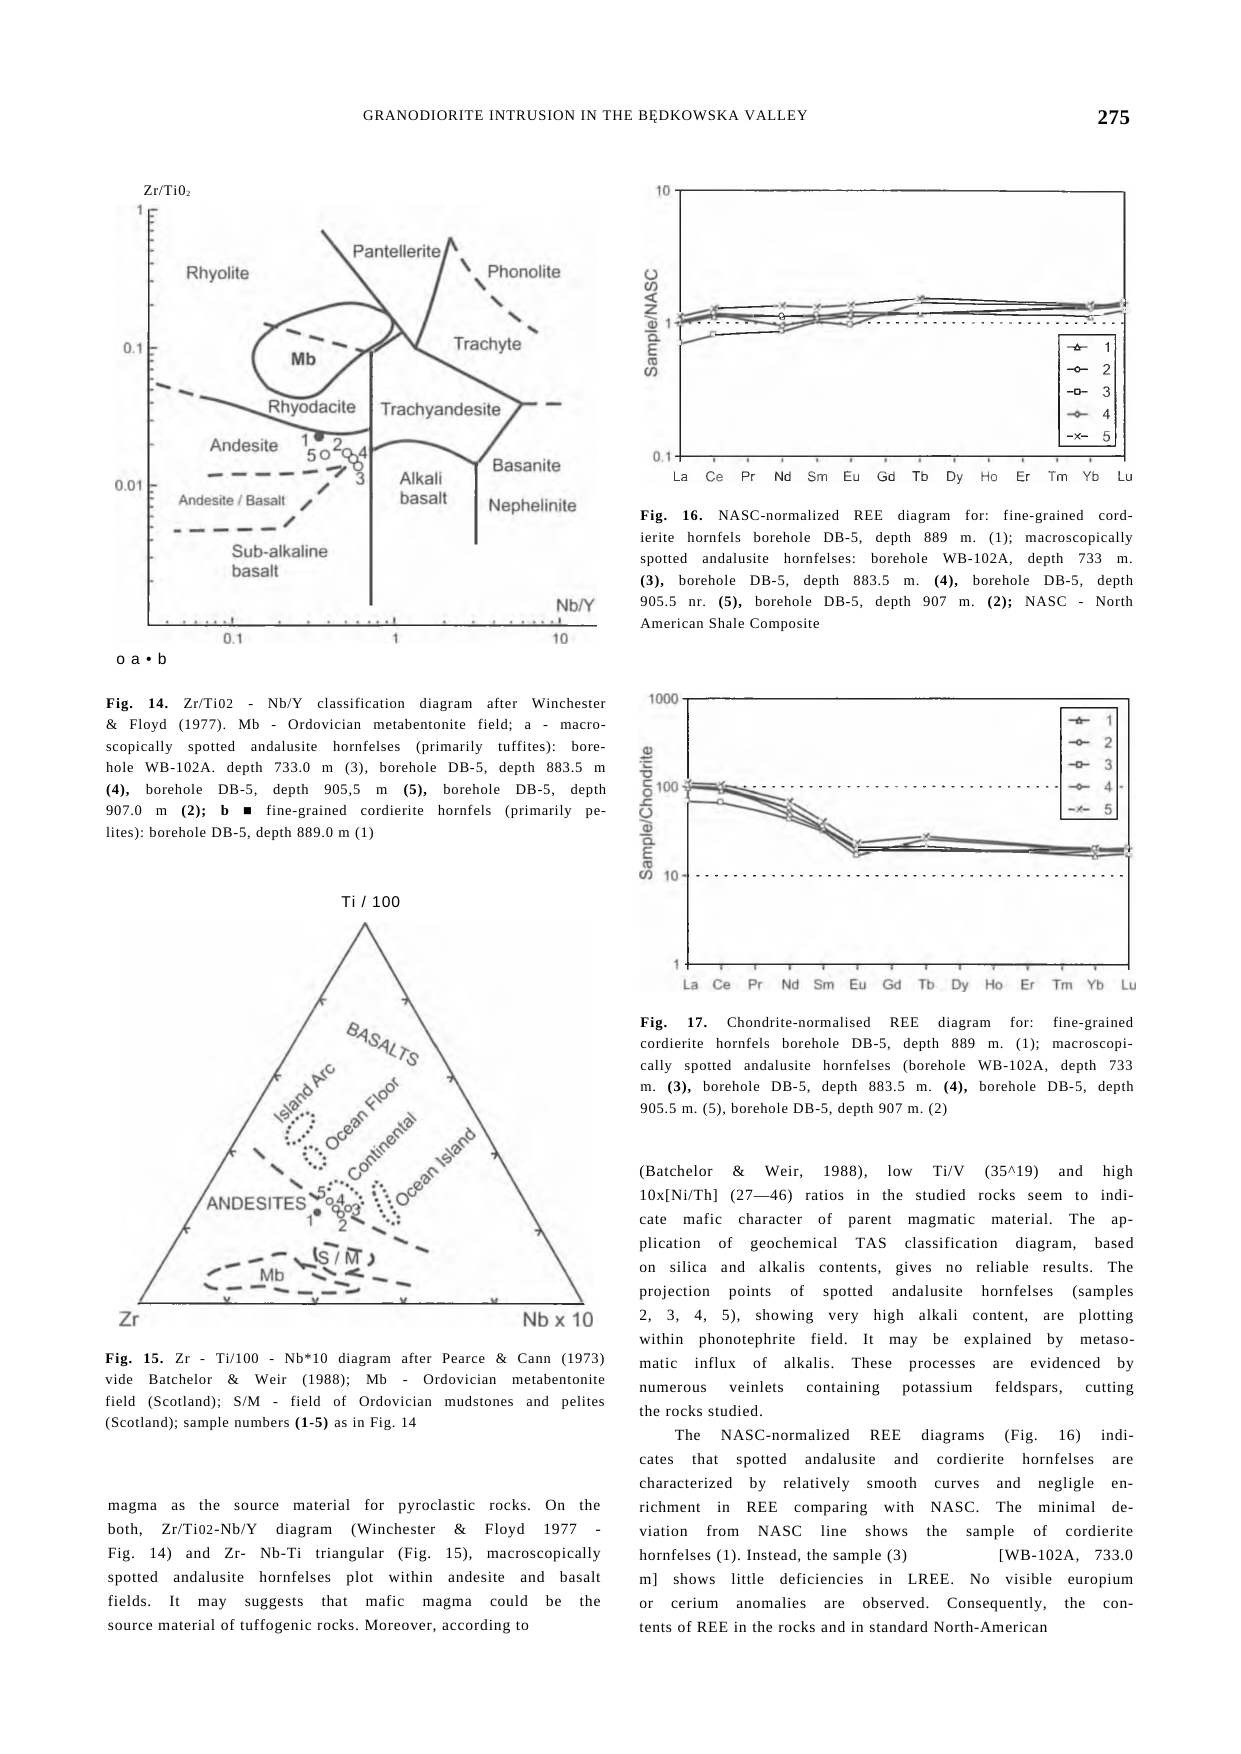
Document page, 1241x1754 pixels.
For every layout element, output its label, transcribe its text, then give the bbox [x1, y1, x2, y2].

text Fig. 15. Zr - Ti/100 - Nb*10 diagram after Pearce & Cann (1973) vide Batchelor & Weir (1988); Mb - Ordovician metabentonite field (Scotland); S/M - field of Ordovician mudstones and pelites (Scotland); sample numbers (1-5) as in Fig. 14 [105, 1346, 606, 1432]
text Fig. 16. NASC-normalized REE diagram for: fine-grained cord- ierite hornfels borehole DB-5, depth 889 m. (1); macroscopically spotted andalusite hornfelses: borehole WB-102A, depth 733 m. (3), borehole DB-5, depth 883.5 m. (4), borehole DB-5, depth 905.5 nr. (5), borehole DB-5, depth 907 m. (2); NASC - North American Shale Composite [640, 504, 1134, 632]
picture [119, 922, 593, 1327]
picture [115, 204, 597, 644]
text Fig. 17. Chondrite-normalised REE diagram for: fine-grained cordierite hornfels borehole DB-5, depth 889 m. (1); macroscopi- cally spotted andalusite hornfelses (borehole WB-102A, depth 733 m. (3), borehole DB-5, depth 883.5 m. (4), borehole DB-5, depth 905.5 m. (5), borehole DB-5, depth 907 m. (2) [640, 1010, 1135, 1117]
text m] shows little deficiencies in LREE. No visible europium or cerium anomalies are observed. Consequently, the con- tents of REE in the rocks and in standard North-American [639, 1565, 1135, 1637]
text (Batchelor & Weir, 1988), low Ti/V (35^19) and high 10x[Ni/Th] (27—46) ratios in the studied rocks seem to indi- cate mafic character of parent magmatic material. The ap- plication of geochemical TAS classification diagram, based on silica and alkalis contents, gives no reliable results. The projection points of spotted andalusite hornfelses (samples 2, 3, 4, 5), showing very high alkali content, are plotting within phonotephrite field. It may be explained by metaso- matic influx of alkalis. These processes are evidenced by numerous veinlets containing potassium feldspars, cutting the rocks studied. [639, 1158, 1135, 1421]
text GRANODIORITE INTRUSION IN THE BĘDKOWSKA VALLEY [363, 109, 807, 123]
text Ti / 100 [341, 895, 400, 911]
picture [639, 693, 1136, 992]
text Zr/Ti02 [143, 183, 190, 198]
text The NASC-normalized REE diagrams (Fig. 16) indi- cates that spotted andalusite and cordierite hornfelses are characterized by relatively smooth curves and negligle en- richment in REE comparing with NASC. The minimal de- viation from NASC line shows the sample of cordierite hornfelses (1). Instead, the sample (3) [WB-102A, 733.0 [639, 1421, 1135, 1565]
picture [644, 185, 1132, 484]
text o a • b [116, 652, 607, 667]
text 275 [1097, 108, 1130, 129]
text Fig. 14. Zr/Ti02 - Nb/Y classification diagram after Winchester & Floyd (1977). Mb - Ordovician metabentonite field; a - macro- scopically spotted andalusite hornfelses (primarily tuffites): bore- hole WB-102A. depth 733.0 m (3), borehole DB-5, depth 883.5 m (4), borehole DB-5, depth 905,5 m (5), borehole DB-5, depth 907.0 m (2); b ■ fine-grained cordierite hornfels (primarily pe- lites): borehole DB-5, depth 889.0 m (1) [106, 691, 607, 841]
text magma as the source material for pyroclastic rocks. On the both, Zr/Ti02-Nb/Y diagram (Winchester & Floyd 1977 - Fig. 14) and Zr- Nb-Ti triangular (Fig. 15), macroscopically spotted andalusite hornfelses plot within andesite and basalt fields. It may suggests that mafic magma could be the source material of tuffogenic rocks. Moreover, according to [108, 1492, 602, 1635]
